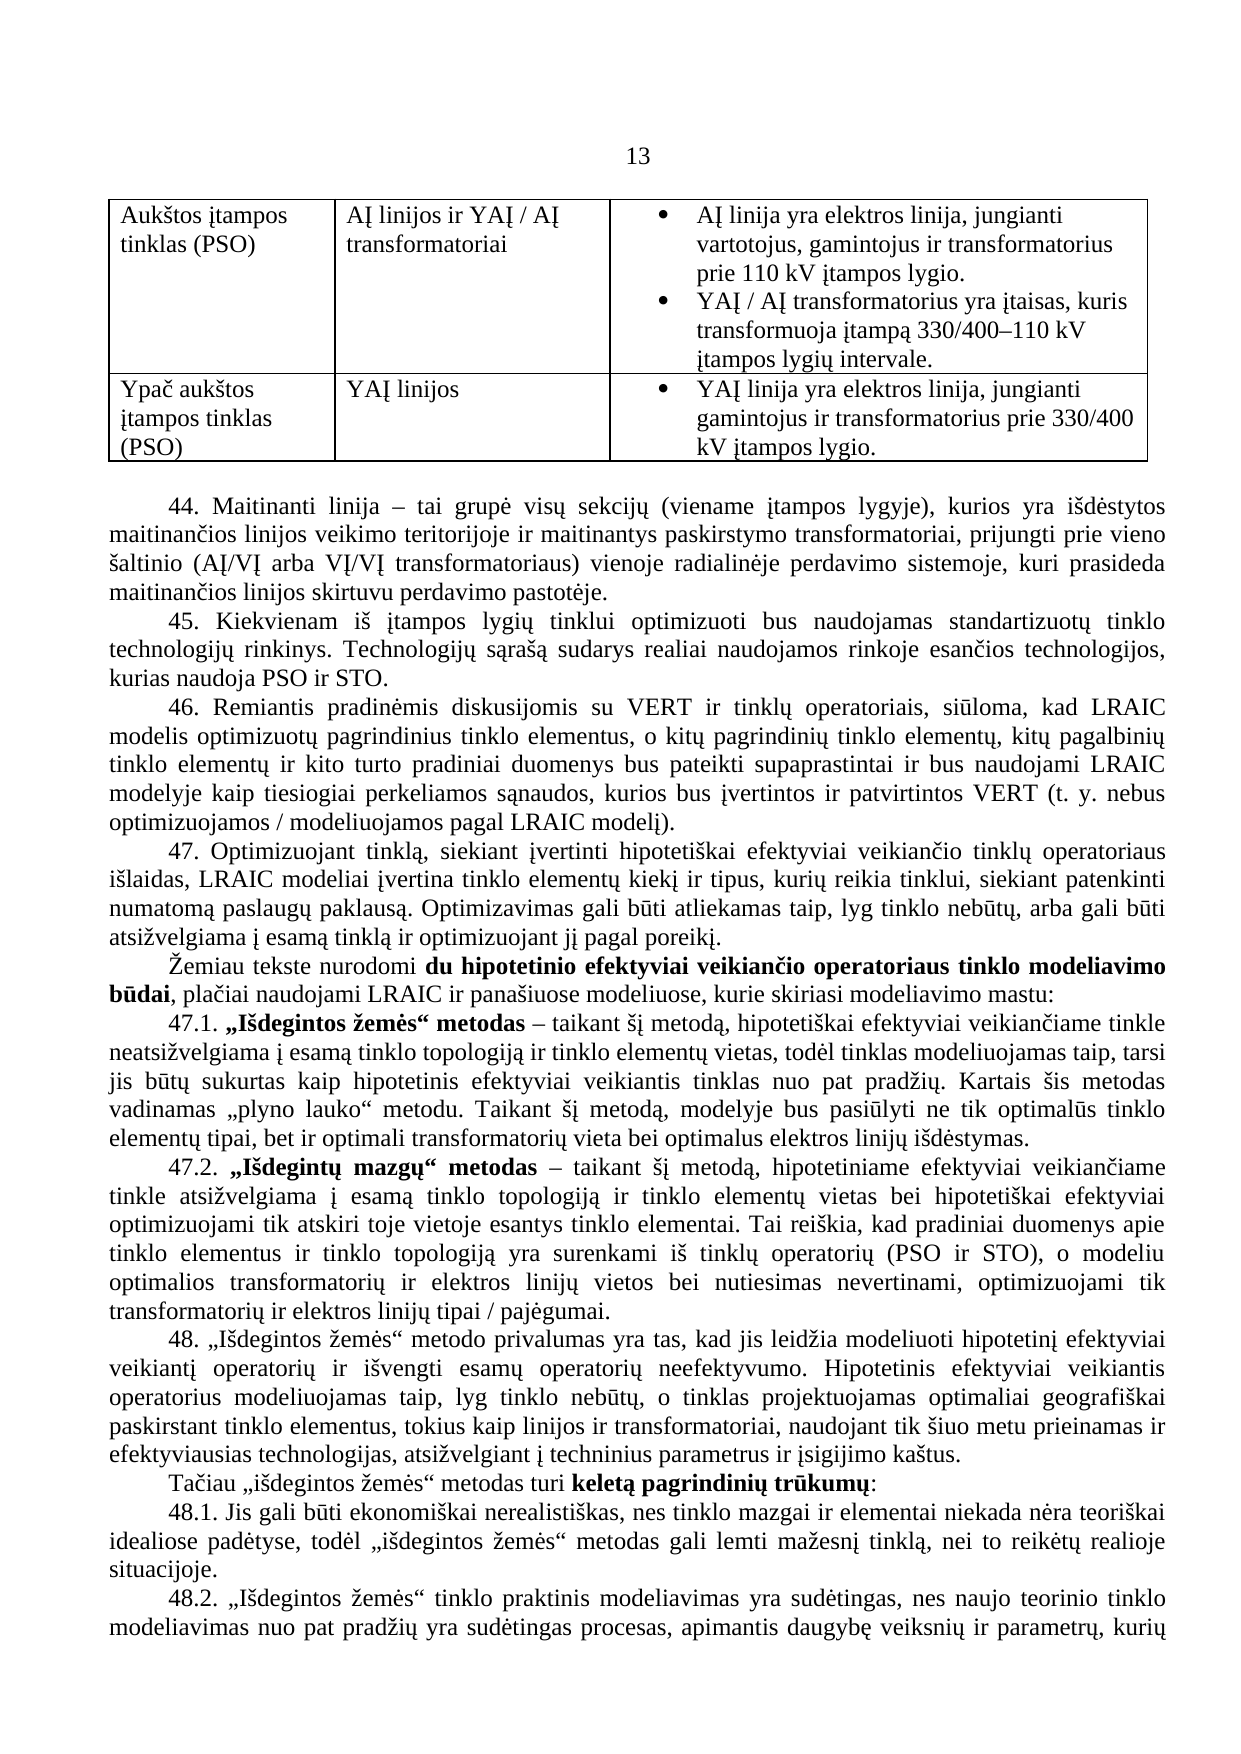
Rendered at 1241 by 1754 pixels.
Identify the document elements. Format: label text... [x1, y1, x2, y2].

text 48.2. „Išdegintos žemės“ tinklo praktinis modeliavimas yra sudėtingas, nes naujo teorinio tinklo modeliavimas nuo pat pradžių yra sudėtingas procesas, apimantis daugybę veiksnių ir parametrų, kurių [109, 1583, 1167, 1641]
table_cell AĮ linijos ir YAĮ / AĮ transformatoriai [336, 200, 609, 373]
text Tačiau „išdegintos žemės“ metodas turi keletą pagrindinių trūkumų: [109, 1468, 1167, 1497]
text 45. Kiekvienam iš įtampos lygių tinklui optimizuoti bus naudojamas standartizuotų tinklo technologijų rinkinys. Technologijų sąrašą sudarys realiai naudojamos rinkoje esančios technologijos, kurias naudoja PSO ir STO. [109, 606, 1167, 692]
text 48.1. Jis gali būti ekonomiškai nerealistiškas, nes tinklo mazgai ir elementai niekada nėra teoriškai idealiose padėtyse, todėl „išdegintos žemės“ metodas gali lemti mažesnį tinklą, nei to reikėtų realioje situacijoje. [109, 1497, 1167, 1583]
text 47.2. „Išdegintų mazgų“ metodas ‒ taikant šį metodą, hipotetiniame efektyviai veikiančiame tinkle atsižvelgiama į esamą tinklo topologiją ir tinklo elementų vietas bei hipotetiškai efektyviai optimizuojami tik atskiri toje vietoje esantys tinklo elementai. Tai reiškia, kad pradiniai duomenys apie tinklo elementus ir tinklo topologiją yra surenkami iš tinklų operatorių (PSO ir STO), o modeliu optimalios transformatorių ir elektros linijų vietos bei nutiesimas nevertinami, optimizuojami tik transformatorių ir elektros linijų tipai / pajėgumai. [109, 1152, 1167, 1324]
table_cell Aukštos įtampos tinklas (PSO) [110, 200, 334, 373]
text 44. Maitinanti linija – tai grupė visų sekcijų (viename įtampos lygyje), kurios yra išdėstytos maitinančios linijos veikimo teritorijoje ir maitinantys paskirstymo transformatoriai, prijungti prie vieno šaltinio (AĮ/VĮ arba VĮ/VĮ transformatoriaus) vienoje radialinėje perdavimo sistemoje, kuri prasideda maitinančios linijos skirtuvu perdavimo pastotėje. [109, 491, 1167, 606]
table_cell  AĮ linija yra elektros linija, jungianti vartotojus, gamintojus ir transformatorius prie 110 kV įtampos lygio.  YAĮ / AĮ transformatorius yra įtaisas, kuris transformuoja įtampą 330/400‒110 kV įtampos lygių intervale. [611, 200, 1147, 373]
text Žemiau tekste nurodomi du hipotetinio efektyviai veikiančio operatoriaus tinklo modeliavimo būdai, plačiai naudojami LRAIC ir panašiuose modeliuose, kurie skiriasi modeliavimo mastu: [109, 951, 1167, 1008]
text 47.1. „Išdegintos žemės“ metodas ‒ taikant šį metodą, hipotetiškai efektyviai veikiančiame tinkle neatsižvelgiama į esamą tinklo topologiją ir tinklo elementų vietas, todėl tinklas modeliuojamas taip, tarsi jis būtų sukurtas kaip hipotetinis efektyviai veikiantis tinklas nuo pat pradžių. Kartais šis metodas vadinamas „plyno lauko“ metodu. Taikant šį metodą, modelyje bus pasiūlyti ne tik optimalūs tinklo elementų tipai, bet ir optimali transformatorių vieta bei optimalus elektros linijų išdėstymas. [109, 1008, 1167, 1152]
table_cell  YAĮ linija yra elektros linija, jungianti gamintojus ir transformatorius prie 330/400 kV įtampos lygio. [611, 374, 1147, 460]
text 47. Optimizuojant tinklą, siekiant įvertinti hipotetiškai efektyviai veikiančio tinklų operatoriaus išlaidas, LRAIC modeliai įvertina tinklo elementų kiekį ir tipus, kurių reikia tinklui, siekiant patenkinti numatomą paslaugų paklausą. Optimizavimas gali būti atliekamas taip, lyg tinklo nebūtų, arba gali būti atsižvelgiama į esamą tinklą ir optimizuojant jį pagal poreikį. [109, 836, 1167, 951]
table_cell Ypač aukštos įtampos tinklas (PSO) [110, 374, 334, 460]
text 48. „Išdegintos žemės“ metodo privalumas yra tas, kad jis leidžia modeliuoti hipotetinį efektyviai veikiantį operatorių ir išvengti esamų operatorių neefektyvumo. Hipotetinis efektyviai veikiantis operatorius modeliuojamas taip, lyg tinklo nebūtų, o tinklas projektuojamas optimaliai geografiškai paskirstant tinklo elementus, tokius kaip linijos ir transformatoriai, naudojant tik šiuo metu prieinamas ir efektyviausias technologijas, atsižvelgiant į techninius parametrus ir įsigijimo kaštus. [109, 1324, 1167, 1468]
table_cell YAĮ linijos [336, 374, 609, 460]
text 46. Remiantis pradinėmis diskusijomis su VERT ir tinklų operatoriais, siūloma, kad LRAIC modelis optimizuotų pagrindinius tinklo elementus, o kitų pagrindinių tinklo elementų, kitų pagalbinių tinklo elementų ir kito turto pradiniai duomenys bus pateikti supaprastintai ir bus naudojami LRAIC modelyje kaip tiesiogiai perkeliamos sąnaudos, kurios bus įvertintos ir patvirtintos VERT (t. y. nebus optimizuojamos / modeliuojamos pagal LRAIC modelį). [109, 692, 1167, 836]
